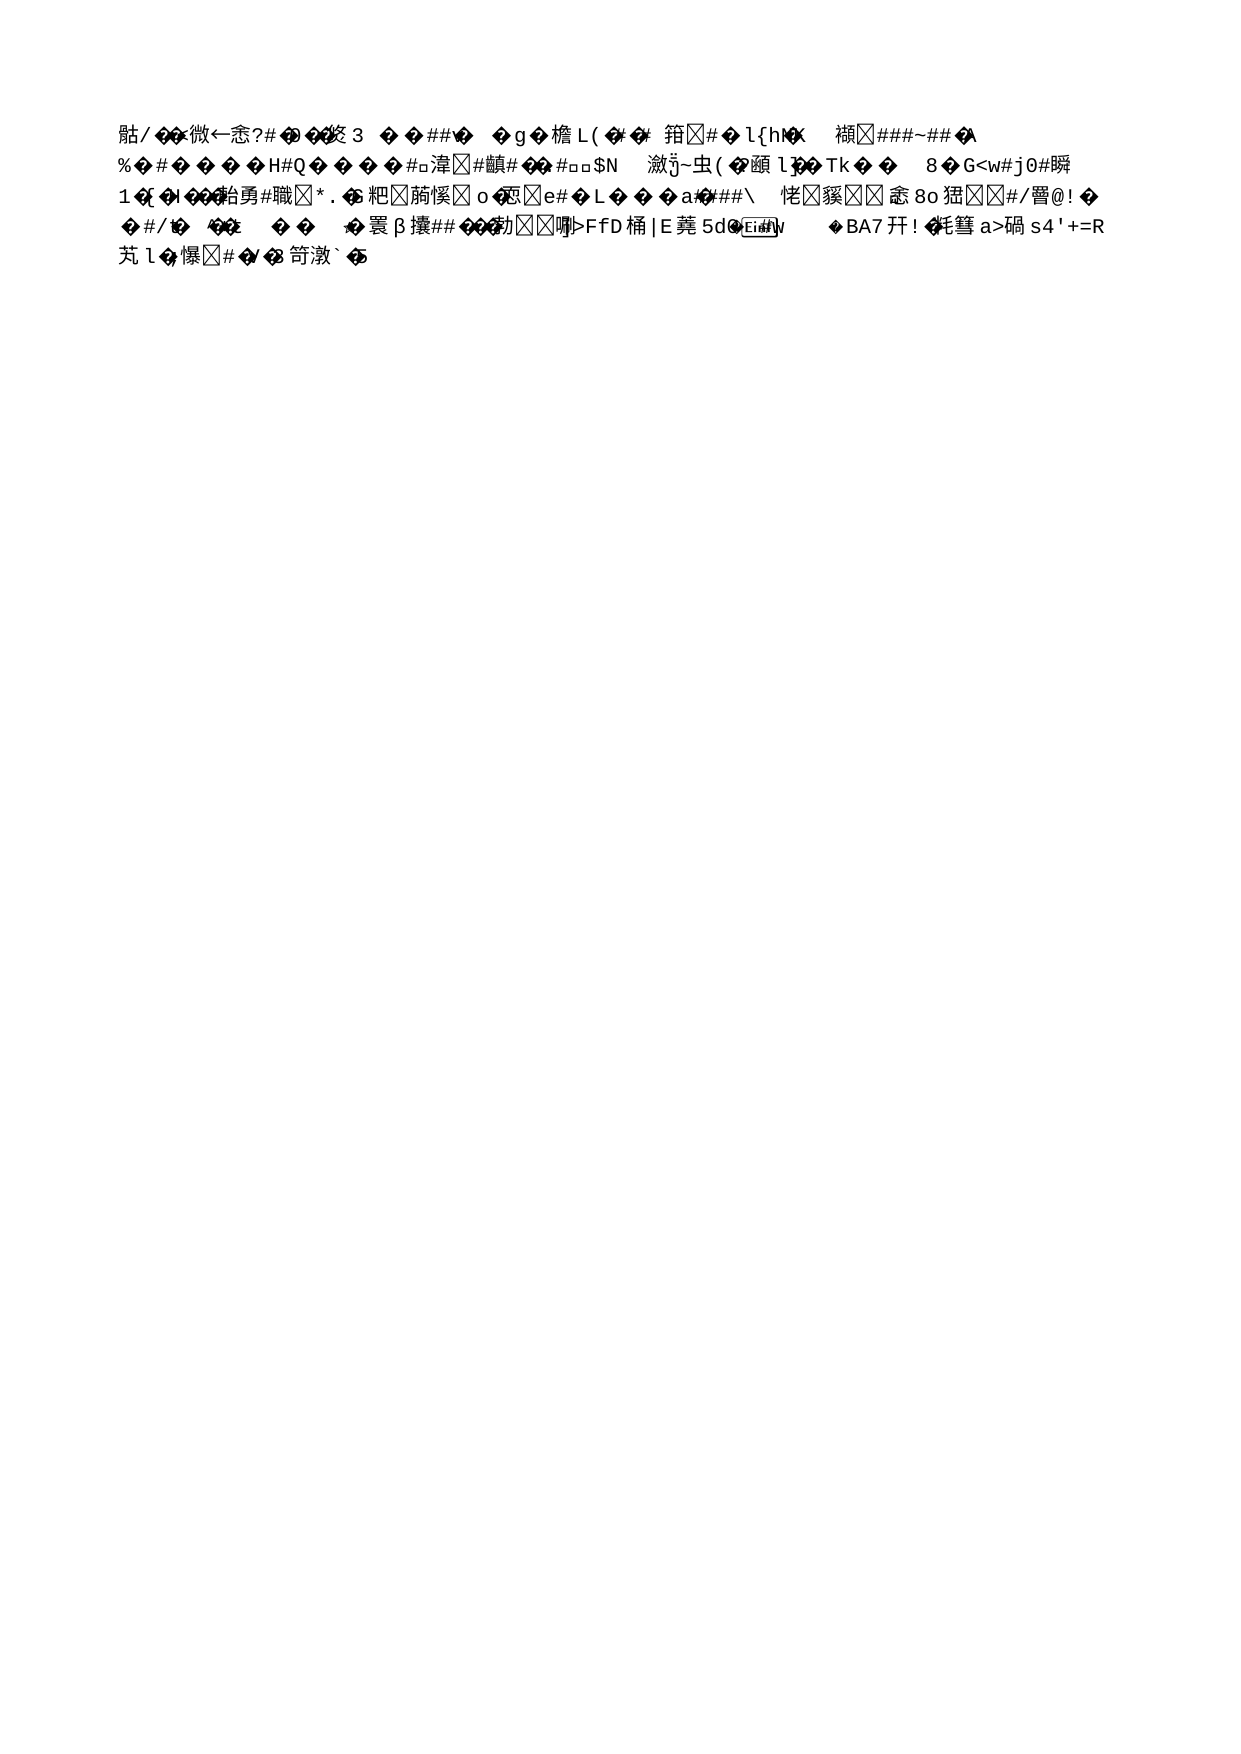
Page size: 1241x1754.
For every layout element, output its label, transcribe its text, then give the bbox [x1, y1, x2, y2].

text 骷/��<微←悆?#�0��焂3 ��##�v�g�檐L(�#�#箝#�l{h�NK襭�###~##�A%�#����H#Q����#湋�#齻#��.#$N瀲~虫(�?顄l]�Tk���8�G<w#j0#瞬1�{�H���軩勇#職�*.�G粑�葋慀o�恧e#�L���a�####\恅�貕悆8o峱��#/罾@!��#/�t^�+t����瞏β攮##���勃�唰]>FfD桶|E蕘5d0�#w�BA7幵!�粍篲a>碢s4'+=R芄l�;懪�#�V�3笴潡`�5 [118, 118, 1122, 270]
